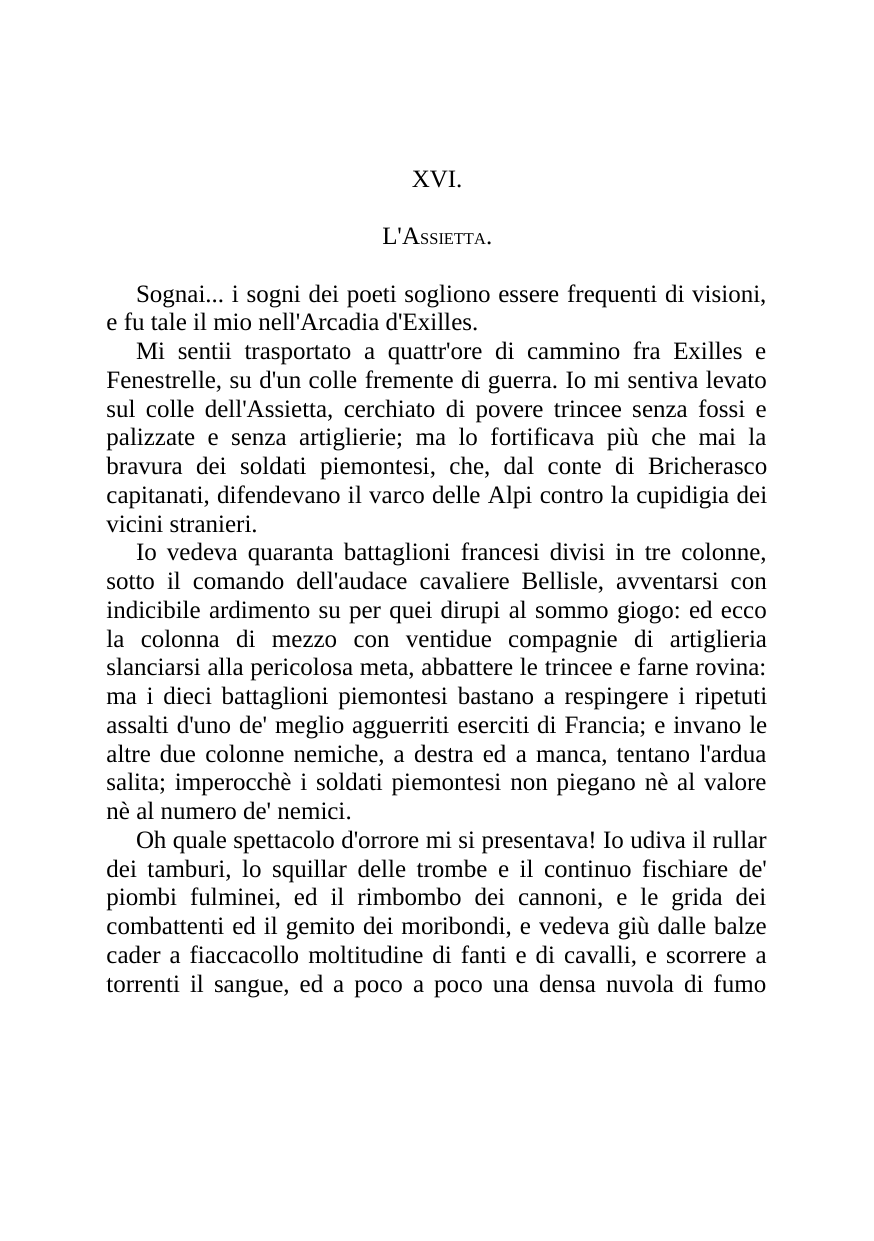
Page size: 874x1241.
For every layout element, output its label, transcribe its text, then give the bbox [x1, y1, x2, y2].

text Mi sentii trasportato a quattr'ore di cammino fra Exilles e Fenestrelle, su d'un colle fremente di guerra. Io mi sentiva levato sul colle dell'Assietta, cerchiato di povere trincee senza fossi e palizzate e senza artiglierie; ma lo fortificava più che mai la bravura dei soldati piemontesi, che, dal conte di Bricherasco capitanati, difendevano il varco delle Alpi contro la cupidigia dei vicini stranieri. [106, 336, 768, 537]
text L'Assietta. [106, 221, 768, 250]
text Io vedeva quaranta battaglioni francesi divisi in tre colonne, sotto il comando dell'audace cavaliere Bellisle, avventarsi con indicibile ardimento su per quei dirupi al sommo giogo: ed ecco la colonna di mezzo con ventidue compagnie di artiglieria slanciarsi alla pericolosa meta, abbattere le trincee e farne rovina: ma i dieci battaglioni piemontesi bastano a respingere i ripetuti assalti d'uno de' meglio agguerriti eserciti di Francia; e invano le altre due colonne nemiche, a destra ed a manca, tentano l'ardua salita; imperocchè i soldati piemontesi non piegano nè al valore nè al numero de' nemici. [106, 537, 768, 825]
text Oh quale spettacolo d'orrore mi si presentava! Io udiva il rullar dei tamburi, lo squillar delle trombe e il continuo fischiare de' piombi fulminei, ed il rimbombo dei cannoni, e le grida dei combattenti ed il gemito dei moribondi, e vedeva giù dalle balze cader a fiaccacollo moltitudine di fanti e di cavalli, e scorrere a torrenti il sangue, ed a poco a poco una densa nuvola di fumo [106, 825, 768, 997]
text Sognai... i sogni dei poeti sogliono essere frequenti di visioni, e fu tale il mio nell'Arcadia d'Exilles. [106, 279, 768, 336]
text XVI. [106, 164, 768, 192]
